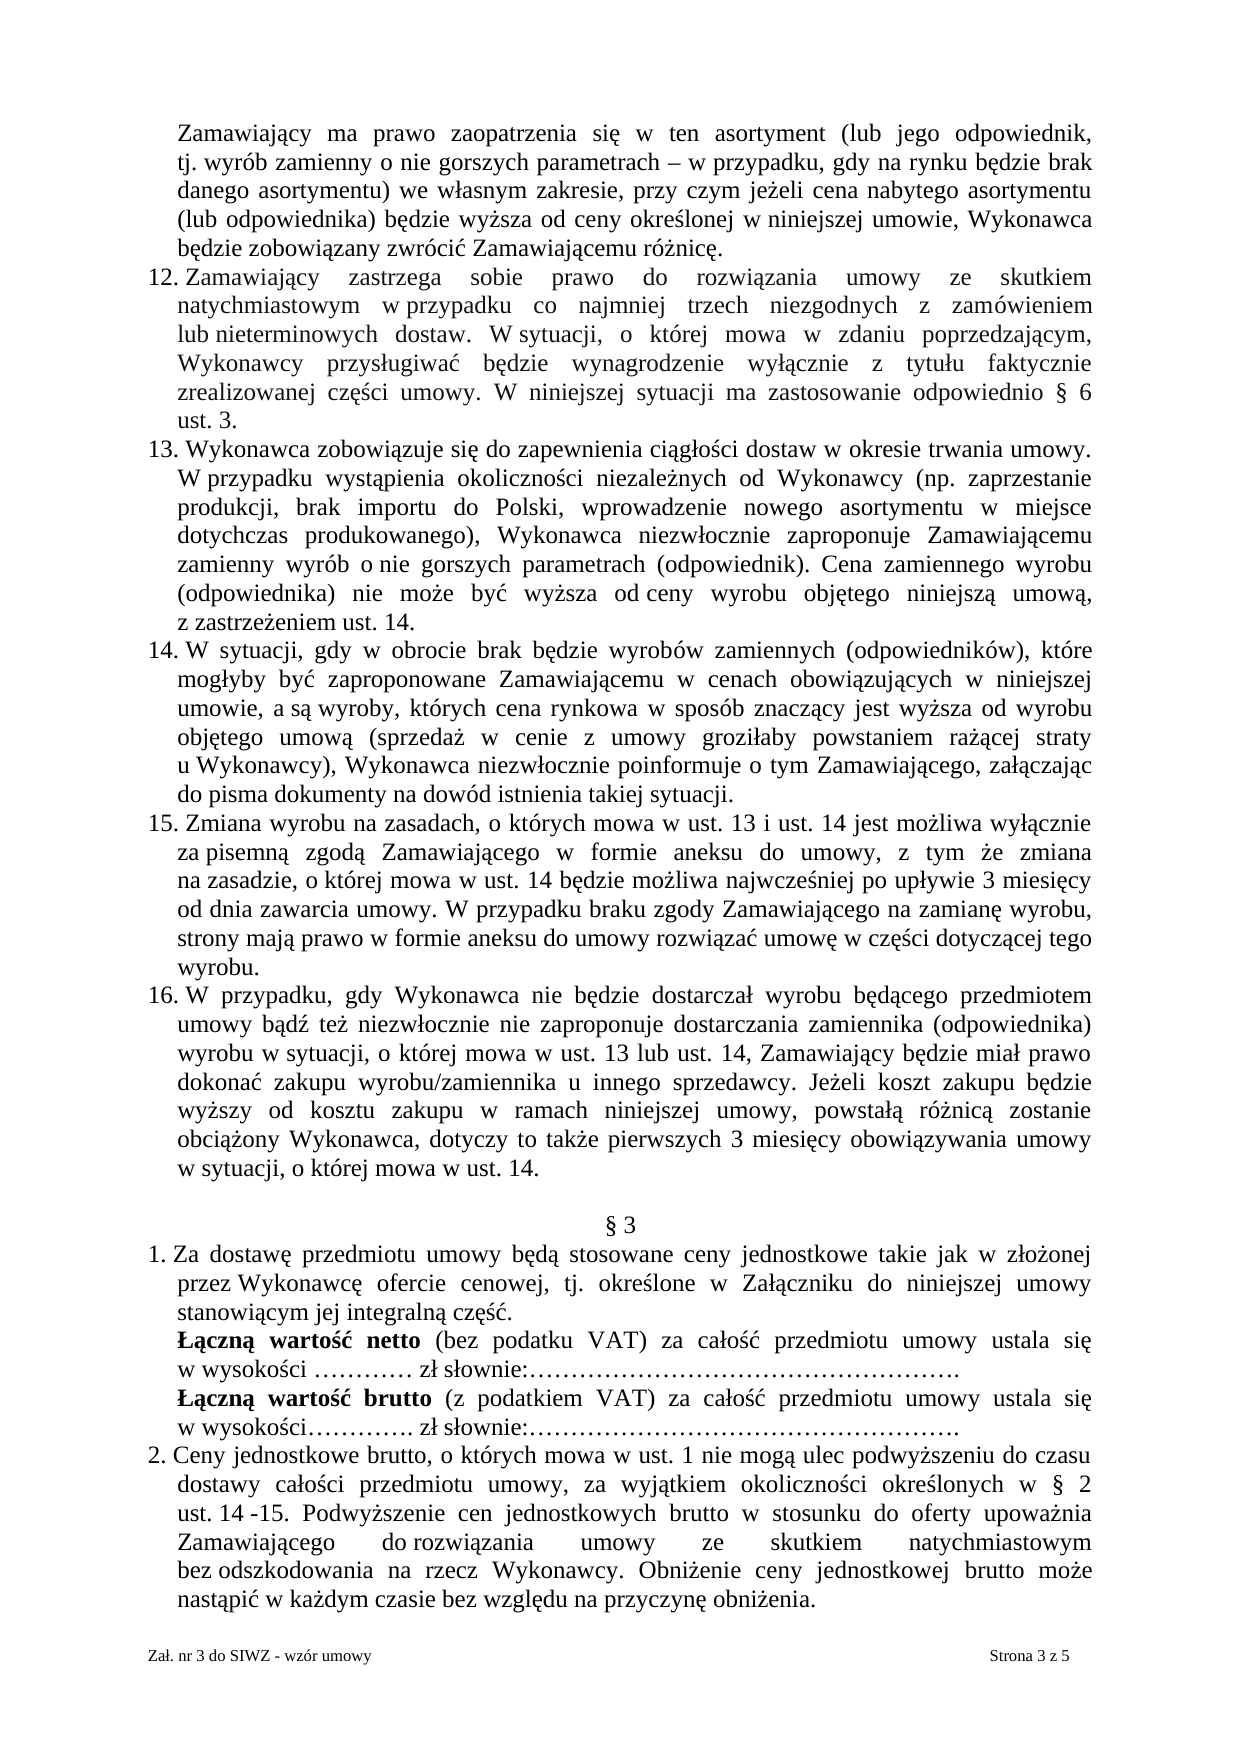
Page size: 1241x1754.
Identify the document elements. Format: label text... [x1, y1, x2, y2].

list W sytuacji, gdy w obrocie brak będzie wyrobów zamiennych (odpowiedników), które mogłyby być zaproponowane Zamawiającemu w cenach obowiązujących w niniejszej umowie, a są wyroby, których cena rynkowa w sposób znaczący jest wyższa od wyrobu objętego umową (sprzedaż w cenie z umowy groziłaby powstaniem rażącej straty u Wykonawcy), Wykonawca niezwłocznie poinformuje o tym Zamawiającego, załączając do pisma dokumenty na dowód istnienia takiej sytuacji. [148, 636, 1093, 808]
list Wykonawca zobowiązuje się do zapewnienia ciągłości dostaw w okresie trwania umowy. W przypadku wystąpienia okoliczności niezależnych od Wykonawcy (np. zaprzestanie produkcji, brak importu do Polski, wprowadzenie nowego asortymentu w miejsce dotychczas produkowanego), Wykonawca niezwłocznie zaproponuje Zamawiającemu zamienny wyrób o nie gorszych parametrach (odpowiednik). Cena zamiennego wyrobu (odpowiednika) nie może być wyższa od ceny wyrobu objętego niniejszą umową, z zastrzeżeniem ust. 14. [148, 434, 1093, 636]
list Za dostawę przedmiotu umowy będą stosowane ceny jednostkowe takie jak w złożonej przez Wykonawcę ofercie cenowej, tj. określone w Załączniku do niniejszej umowy stanowiącym jej integralną część. [148, 1239, 1093, 1326]
list Zmiana wyrobu na zasadach, o których mowa w ust. 13 i ust. 14 jest możliwa wyłącznie za pisemną zgodą Zamawiającego w formie aneksu do umowy, z tym że zmiana na zasadzie, o której mowa w ust. 14 będzie możliwa najwcześniej po upływie 3 miesięcy od dnia zawarcia umowy. W przypadku braku zgody Zamawiającego na zamianę wyrobu, strony mają prawo w formie aneksu do umowy rozwiązać umowę w części dotyczącej tego wyrobu. [148, 808, 1093, 981]
text § 3 [148, 1211, 1093, 1239]
list Ceny jednostkowe brutto, o których mowa w ust. 1 nie mogą ulec podwyższeniu do czasu dostawy całości przedmiotu umowy, za wyjątkiem okoliczności określonych w § 2 ust. 14 -15. Podwyższenie cen jednostkowych brutto w stosunku do oferty upoważnia Zamawiającego do rozwiązania umowy ze skutkiem natychmiastowym bez odszkodowania na rzecz Wykonawcy. Obniżenie ceny jednostkowej brutto może nastąpić w każdym czasie bez względu na przyczynę obniżenia. [148, 1441, 1093, 1613]
list W przypadku, gdy Wykonawca nie będzie dostarczał wyrobu będącego przedmiotem umowy bądź też niezwłocznie nie zaproponuje dostarczania zamiennika (odpowiednika) wyrobu w sytuacji, o której mowa w ust. 13 lub ust. 14, Zamawiający będzie miał prawo dokonać zakupu wyrobu/zamiennika u innego sprzedawcy. Jeżeli koszt zakupu będzie wyższy od kosztu zakupu w ramach niniejszej umowy, powstałą różnicą zostanie obciążony Wykonawca, dotyczy to także pierwszych 3 miesięcy obowiązywania umowy w sytuacji, o której mowa w ust. 14. [148, 981, 1093, 1182]
list Łączną wartość netto (bez podatku VAT) za całość przedmiotu umowy ustala się w wysokości ………… zł słownie:……………………………………………. [148, 1326, 1093, 1383]
list Łączną wartość brutto (z podatkiem VAT) za całość przedmiotu umowy ustala się w wysokości…………. zł słownie:……………………………………………. [148, 1383, 1093, 1441]
list Zamawiający zastrzega sobie prawo do rozwiązania umowy ze skutkiem natychmiastowym w przypadku co najmniej trzech niezgodnych z zamówieniem lub nieterminowych dostaw. W sytuacji, o której mowa w zdaniu poprzedzającym, Wykonawcy przysługiwać będzie wynagrodzenie wyłącznie z tytułu faktycznie zrealizowanej części umowy. W niniejszej sytuacji ma zastosowanie odpowiednio § 6 ust. 3. [148, 262, 1093, 434]
list Zamawiający ma prawo zaopatrzenia się w ten asortyment (lub jego odpowiednik, tj. wyrób zamienny o nie gorszych parametrach – w przypadku, gdy na rynku będzie brak danego asortymentu) we własnym zakresie, przy czym jeżeli cena nabytego asortymentu (lub odpowiednika) będzie wyższa od ceny określonej w niniejszej umowie, Wykonawca będzie zobowiązany zwrócić Zamawiającemu różnicę. [148, 118, 1093, 262]
